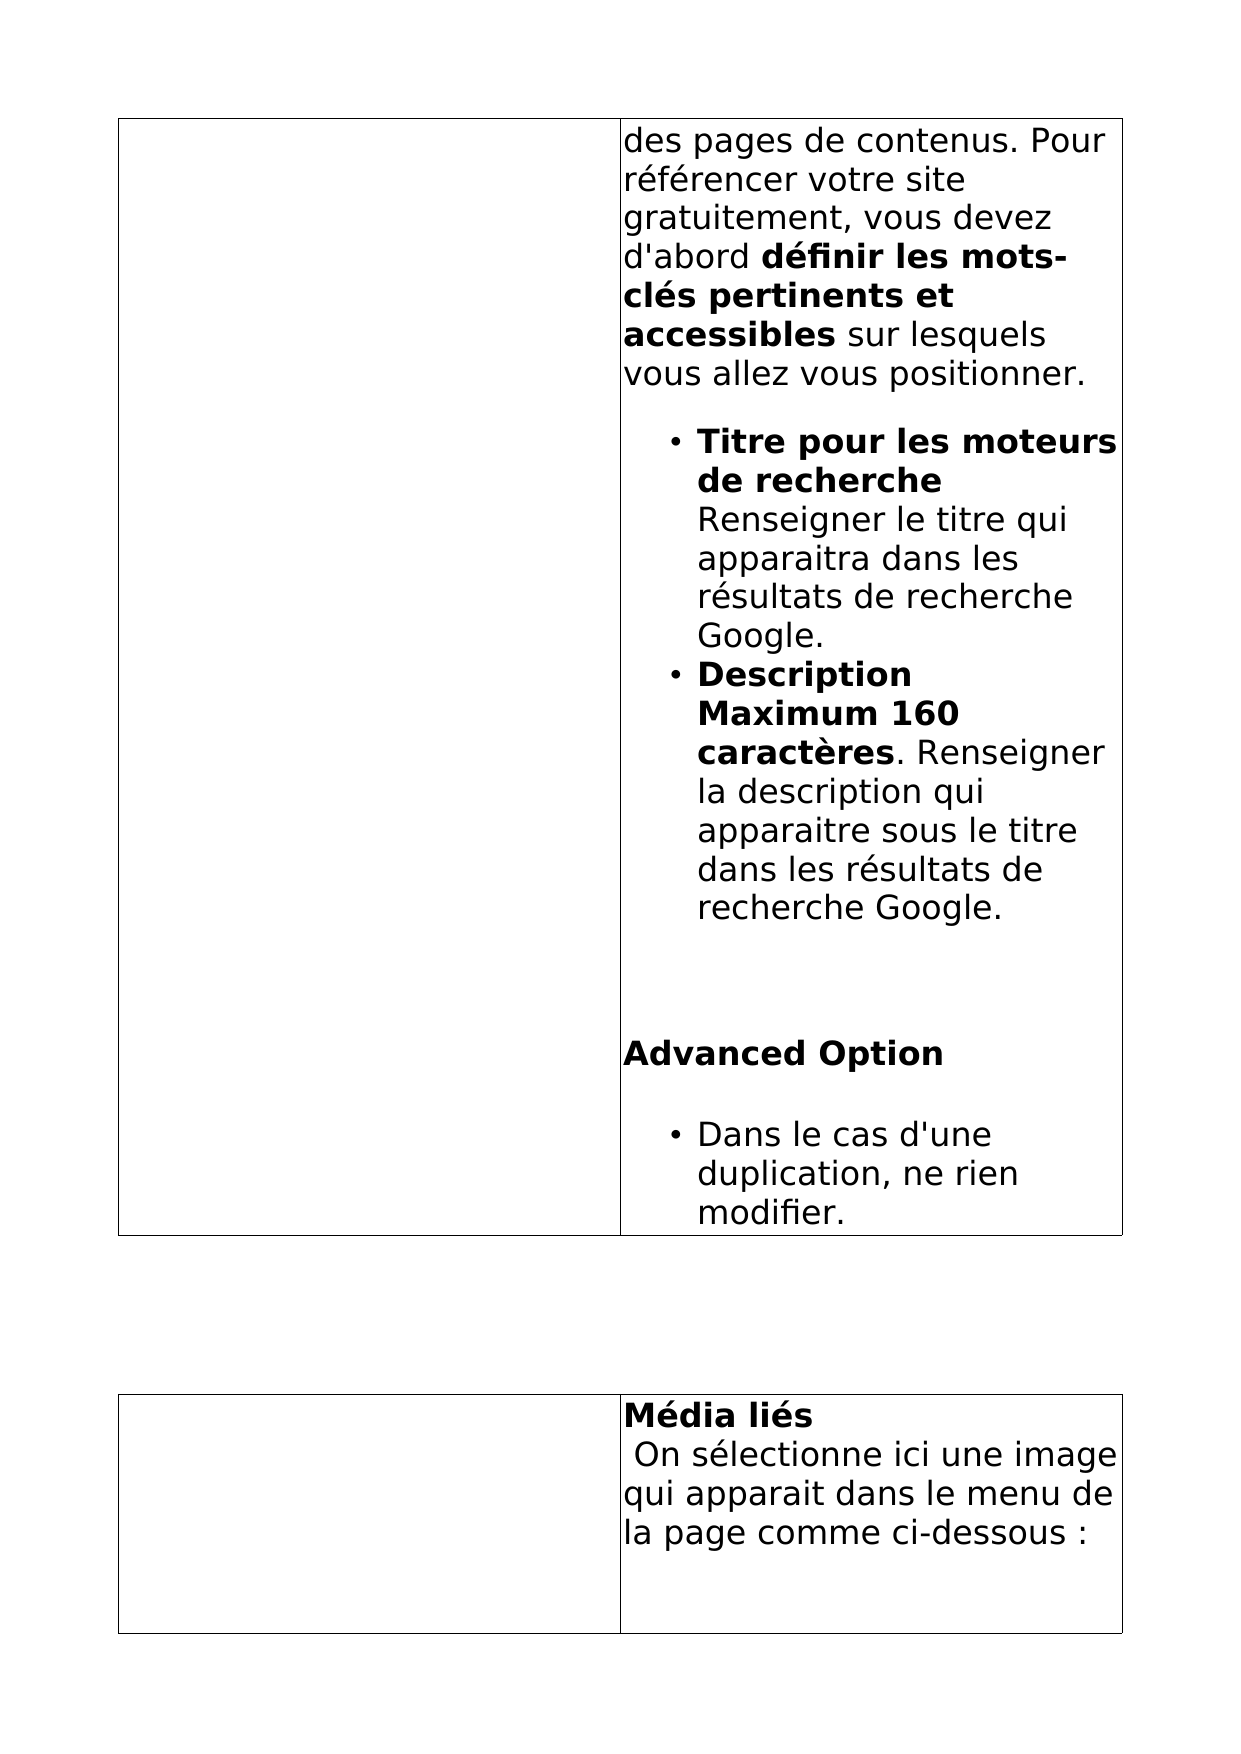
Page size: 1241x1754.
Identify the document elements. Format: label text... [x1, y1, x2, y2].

table_header des pages de contenus. Pour référencer votre site gratuitement, vous devez d'abord définir les mots-clés pertinents et accessibles sur lesquels vous allez vous positionner. Titre pour les moteurs de recherche Renseigner le titre qui apparaitra dans les résultats de recherche Google. Description Maximum 160 caractères. Renseigner la description qui apparaitre sous le titre dans les résultats de recherche Google. Advanced Option Dans le cas d'une duplication, ne rien modifier. [621, 119, 1122, 1235]
table_header [119, 1395, 620, 1633]
table_header [119, 119, 620, 1235]
table_header Média liés On sélectionne ici une image qui apparait dans le menu de la page comme ci-dessous : Cliquer sur Sélect an image from library puis sélectionner l'image soit dans les récentes, soit en sélectionnant une librarie. [621, 1395, 1122, 1633]
